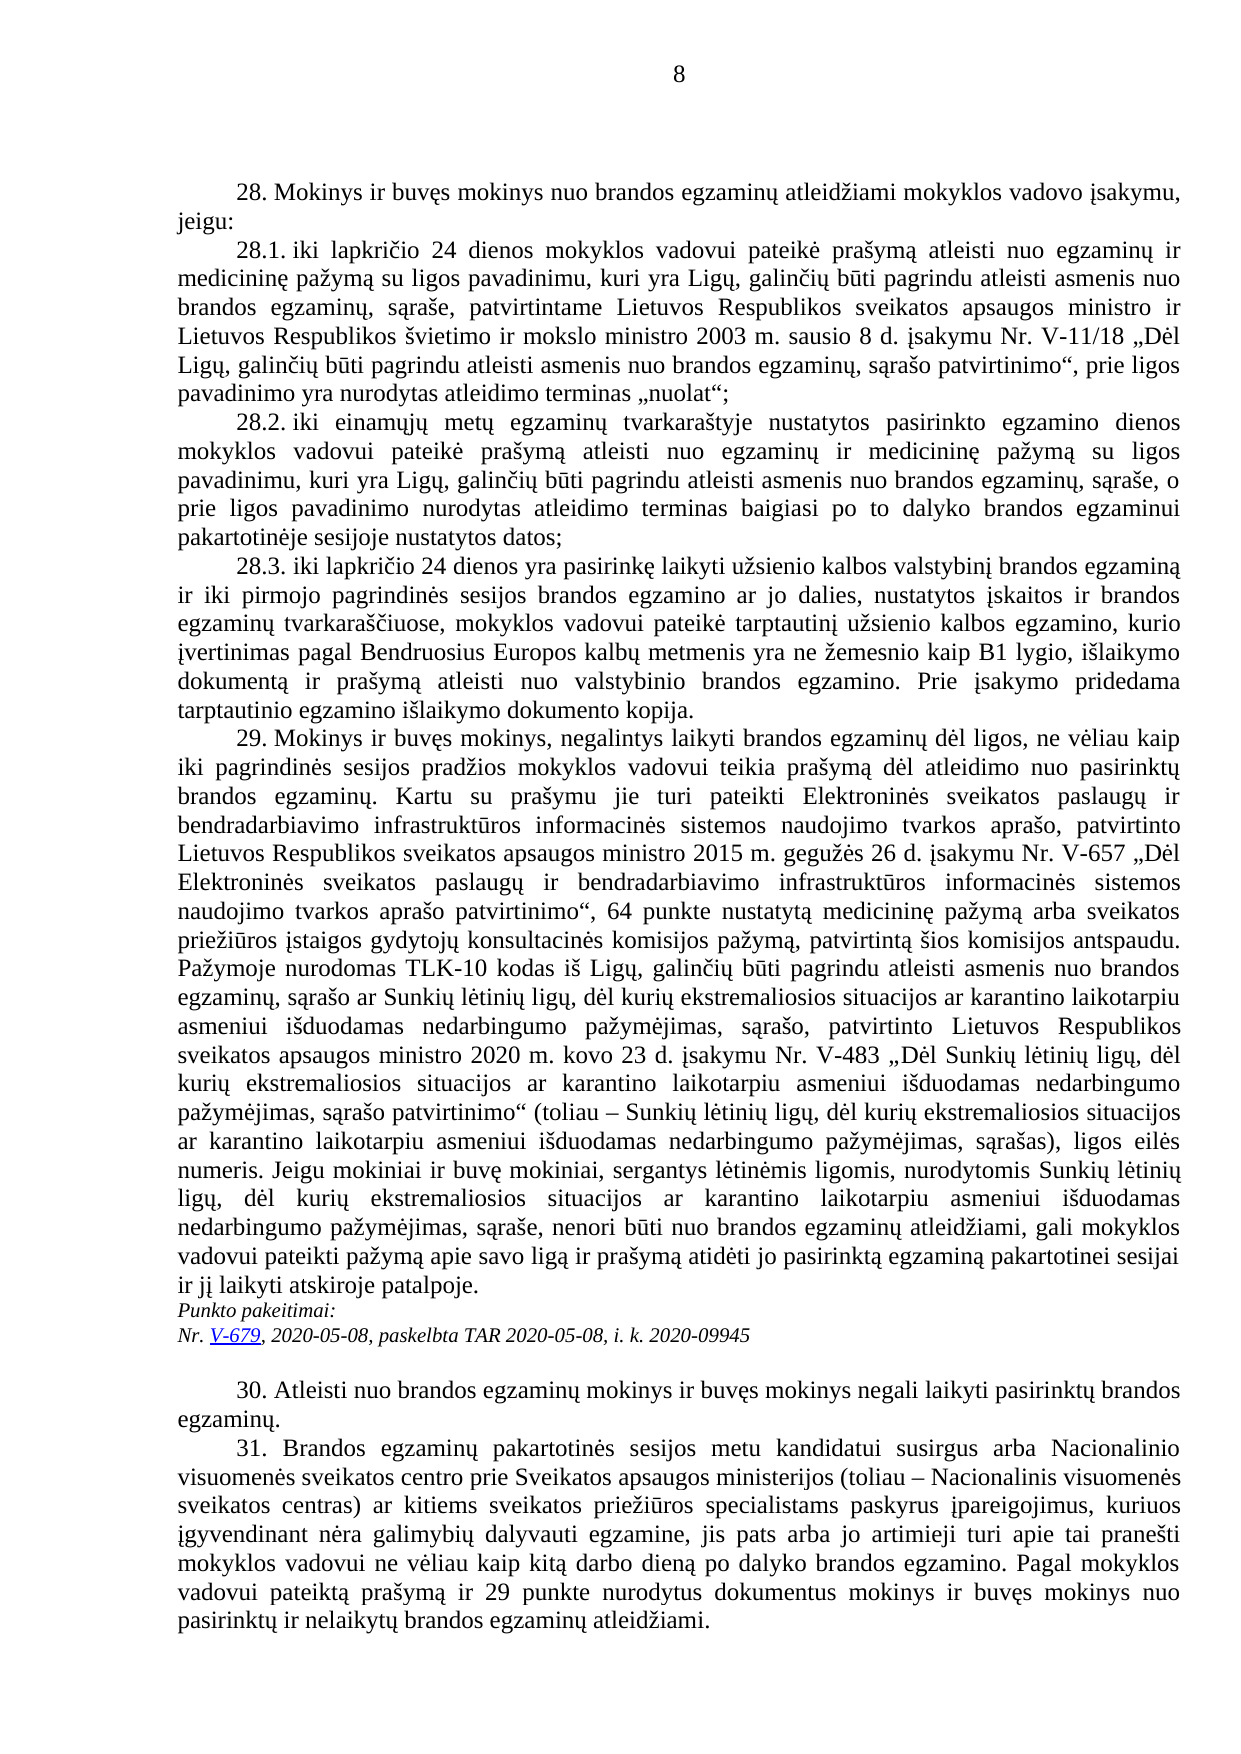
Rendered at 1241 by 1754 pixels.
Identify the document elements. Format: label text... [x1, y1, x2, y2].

text 31. Brandos egzaminų pakartotinės sesijos metu kandidatui susirgus arba Nacionalinio visuomenės sveikatos centro prie Sveikatos apsaugos ministerijos (toliau – Nacionalinis visuomenės sveikatos centras) ar kitiems sveikatos priežiūros specialistams paskyrus įpareigojimus, kuriuos įgyvendinant nėra galimybių dalyvauti egzamine, jis pats arba jo artimieji turi apie tai pranešti mokyklos vadovui ne vėliau kaip kitą darbo dieną po dalyko brandos egzamino. Pagal mokyklos vadovui pateiktą prašymą ir 29 punkte nurodytus dokumentus mokinys ir buvęs mokinys nuo pasirinktų ir nelaikytų brandos egzaminų atleidžiami. [177, 1433, 1181, 1634]
text 28.3. iki lapkričio 24 dienos yra pasirinkę laikyti užsienio kalbos valstybinį brandos egzaminą ir iki pirmojo pagrindinės sesijos brandos egzamino ar jo dalies, nustatytos įskaitos ir brandos egzaminų tvarkaraščiuose, mokyklos vadovui pateikė tarptautinį užsienio kalbos egzamino, kurio įvertinimas pagal Bendruosius Europos kalbų metmenis yra ne žemesnio kaip B1 lygio, išlaikymo dokumentą ir prašymą atleisti nuo valstybinio brandos egzamino. Prie įsakymo pridedama tarptautinio egzamino išlaikymo dokumento kopija. [177, 551, 1181, 723]
text 28. Mokinys ir buvęs mokinys nuo brandos egzaminų atleidžiami mokyklos vadovo įsakymu, jeigu: [177, 177, 1181, 235]
text 29. Mokinys ir buvęs mokinys, negalintys laikyti brandos egzaminų dėl ligos, ne vėliau kaip iki pagrindinės sesijos pradžios mokyklos vadovui teikia prašymą dėl atleidimo nuo pasirinktų brandos egzaminų. Kartu su prašymu jie turi pateikti Elektroninės sveikatos paslaugų ir bendradarbiavimo infrastruktūros informacinės sistemos naudojimo tvarkos aprašo, patvirtinto Lietuvos Respublikos sveikatos apsaugos ministro 2015 m. gegužės 26 d. įsakymu Nr. V-657 „Dėl Elektroninės sveikatos paslaugų ir bendradarbiavimo infrastruktūros informacinės sistemos naudojimo tvarkos aprašo patvirtinimo“, 64 punkte nustatytą medicininę pažymą arba sveikatos priežiūros įstaigos gydytojų konsultacinės komisijos pažymą, patvirtintą šios komisijos antspaudu. Pažymoje nurodomas TLK-10 kodas iš Ligų, galinčių būti pagrindu atleisti asmenis nuo brandos egzaminų, sąrašo ar Sunkių lėtinių ligų, dėl kurių ekstremaliosios situacijos ar karantino laikotarpiu asmeniui išduodamas nedarbingumo pažymėjimas, sąrašo, patvirtinto Lietuvos Respublikos sveikatos apsaugos ministro 2020 m. kovo 23 d. įsakymu Nr. V-483 „Dėl Sunkių lėtinių ligų, dėl kurių ekstremaliosios situacijos ar karantino laikotarpiu asmeniui išduodamas nedarbingumo pažymėjimas, sąrašo patvirtinimo“ (toliau – Sunkių lėtinių ligų, dėl kurių ekstremaliosios situacijos ar karantino laikotarpiu asmeniui išduodamas nedarbingumo pažymėjimas, sąrašas), ligos eilės numeris. Jeigu mokiniai ir buvę mokiniai, sergantys lėtinėmis ligomis, nurodytomis Sunkių lėtinių ligų, dėl kurių ekstremaliosios situacijos ar karantino laikotarpiu asmeniui išduodamas nedarbingumo pažymėjimas, sąraše, nenori būti nuo brandos egzaminų atleidžiami, gali mokyklos vadovui pateikti pažymą apie savo ligą ir prašymą atidėti jo pasirinktą egzaminą pakartotinei sesijai ir jį laikyti atskiroje patalpoje. [177, 723, 1181, 1298]
text Nr. V-679, 2020-05-08, paskelbta TAR 2020-05-08, i. k. 2020-09945 [177, 1322, 1181, 1347]
text Punkto pakeitimai: [177, 1298, 1181, 1322]
text 28.2. iki einamųjų metų egzaminų tvarkaraštyje nustatytos pasirinkto egzamino dienos mokyklos vadovui pateikė prašymą atleisti nuo egzaminų ir medicininę pažymą su ligos pavadinimu, kuri yra Ligų, galinčių būti pagrindu atleisti asmenis nuo brandos egzaminų, sąraše, o prie ligos pavadinimo nurodytas atleidimo terminas baigiasi po to dalyko brandos egzaminui pakartotinėje sesijoje nustatytos datos; [177, 407, 1181, 551]
text 30. Atleisti nuo brandos egzaminų mokinys ir buvęs mokinys negali laikyti pasirinktų brandos egzaminų. [177, 1375, 1181, 1433]
text 28.1. iki lapkričio 24 dienos mokyklos vadovui pateikė prašymą atleisti nuo egzaminų ir medicininę pažymą su ligos pavadinimu, kuri yra Ligų, galinčių būti pagrindu atleisti asmenis nuo brandos egzaminų, sąraše, patvirtintame Lietuvos Respublikos sveikatos apsaugos ministro ir Lietuvos Respublikos švietimo ir mokslo ministro 2003 m. sausio 8 d. įsakymu Nr. V-11/18 „Dėl Ligų, galinčių būti pagrindu atleisti asmenis nuo brandos egzaminų, sąrašo patvirtinimo“, prie ligos pavadinimo yra nurodytas atleidimo terminas „nuolat“; [177, 235, 1181, 407]
